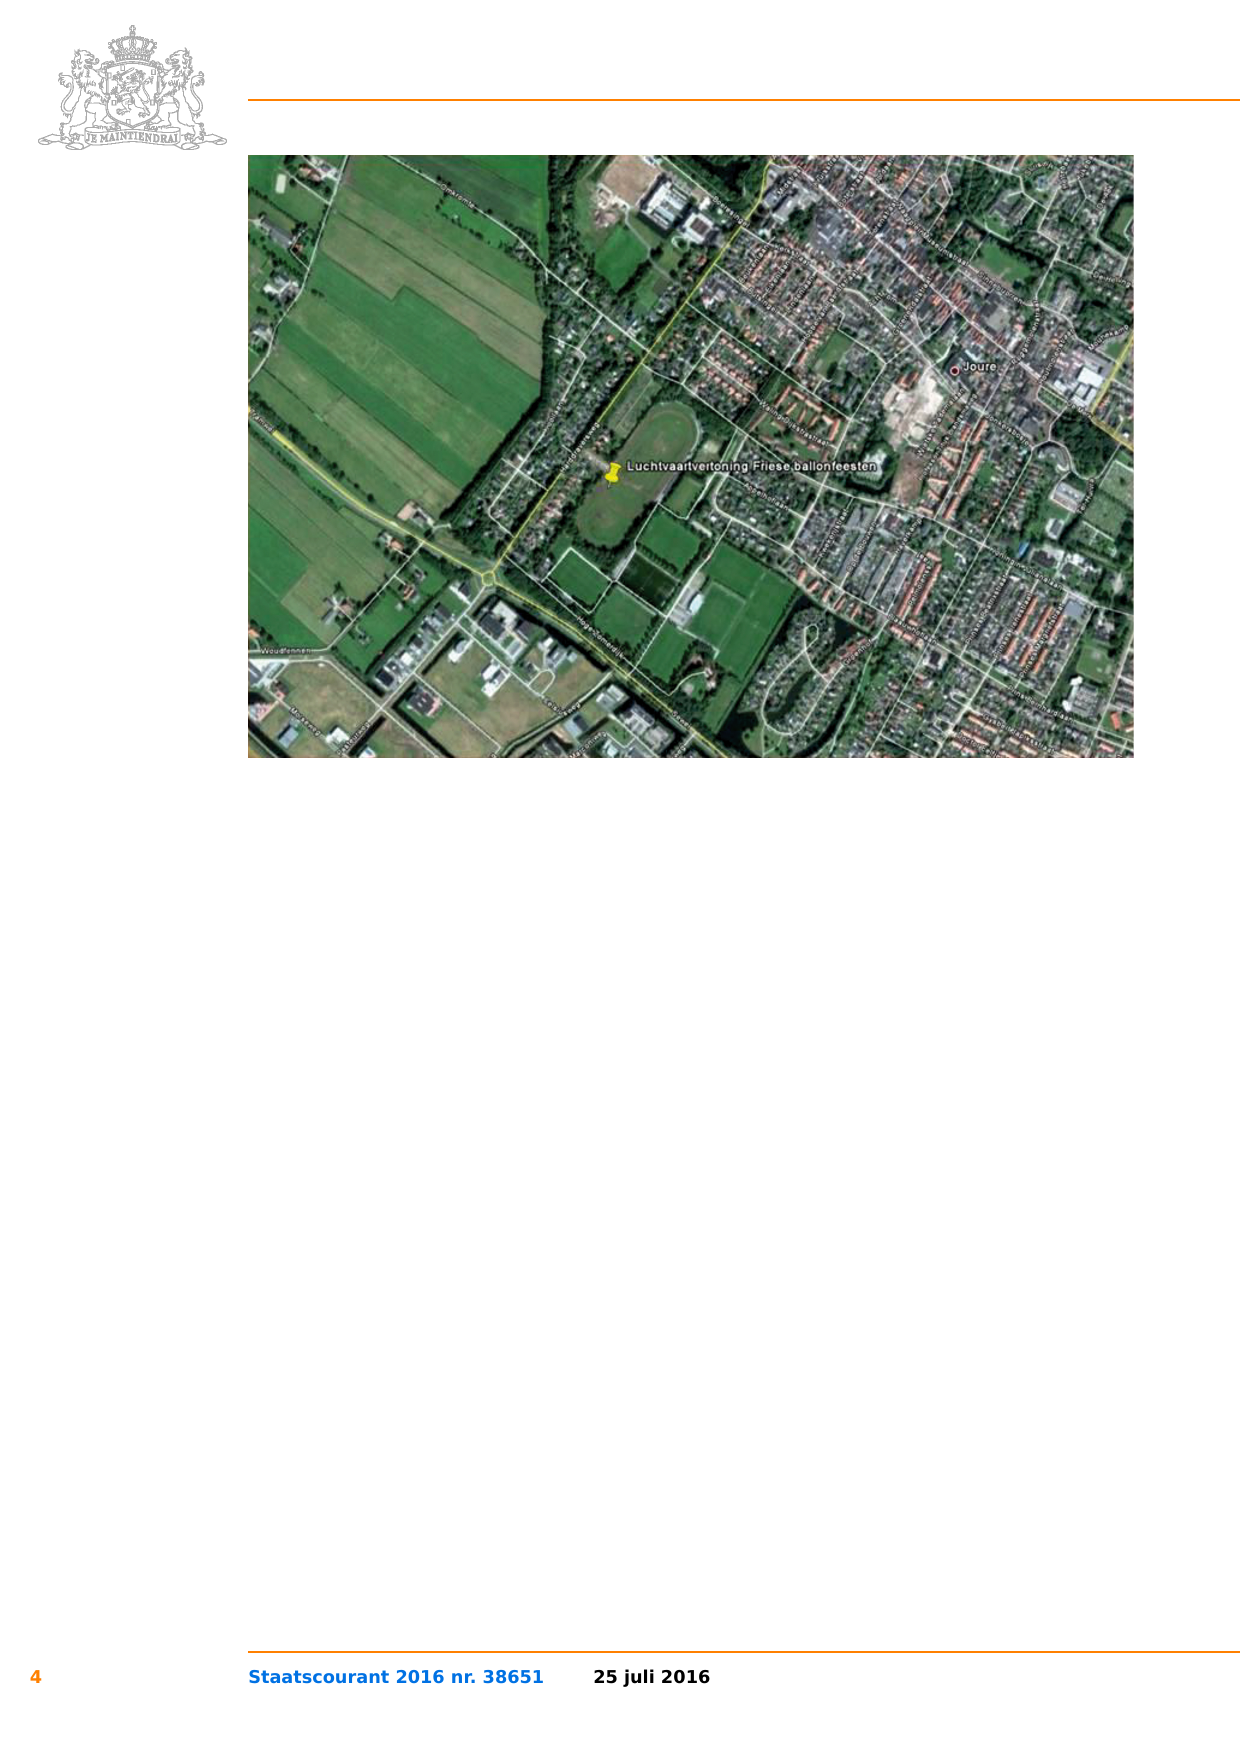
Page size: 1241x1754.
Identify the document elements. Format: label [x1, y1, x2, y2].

picture [38, 25, 227, 150]
picture [248, 155, 1134, 758]
